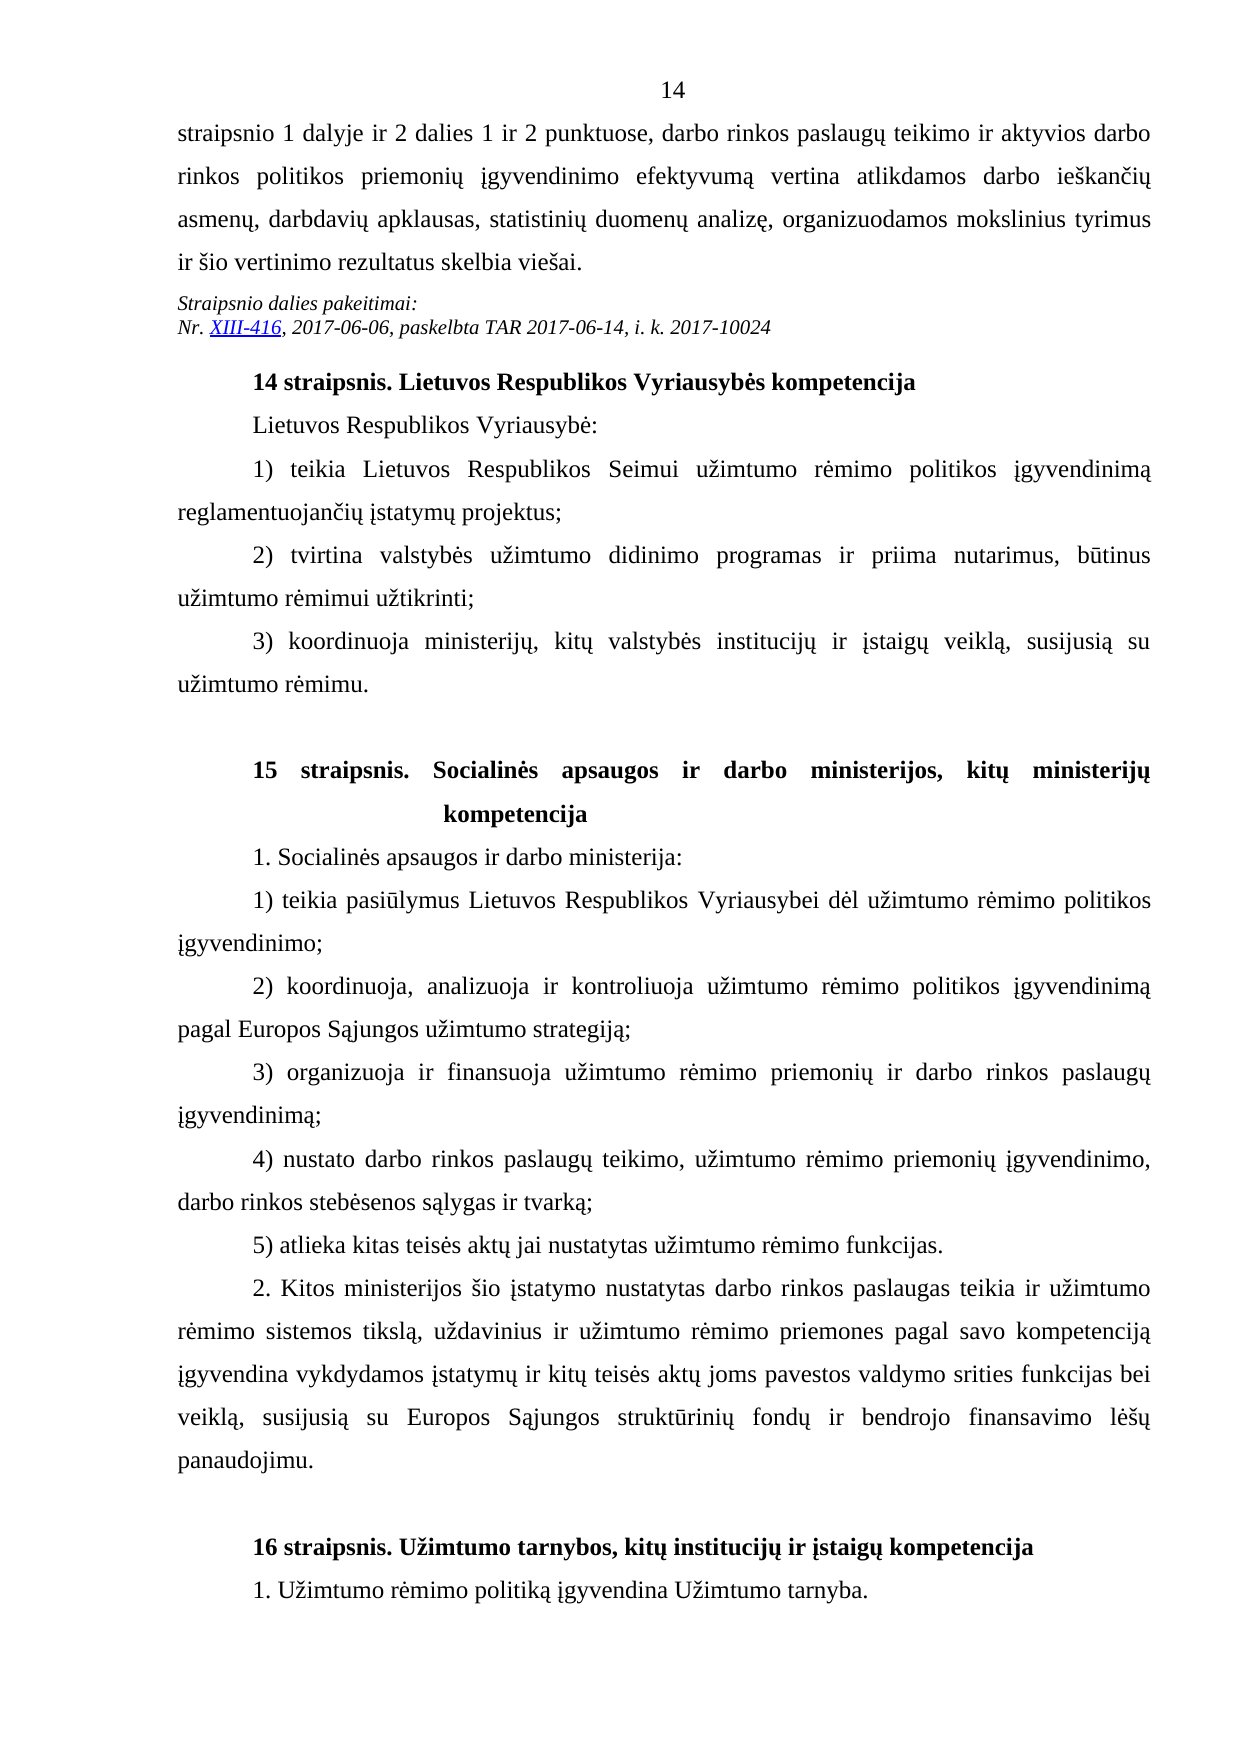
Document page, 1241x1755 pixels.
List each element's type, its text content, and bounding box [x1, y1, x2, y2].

text 4) nustato darbo rinkos paslaugų teikimo, užimtumo rėmimo priemonių įgyvendinimo, darbo rinkos stebėsenos sąlygas ir tvarką; [177, 1144, 1152, 1216]
text 1) teikia Lietuvos Respublikos Seimui užimtumo rėmimo politikos įgyvendinimą reglamentuojančių įstatymų projektus; [177, 454, 1152, 526]
text 1) teikia pasiūlymus Lietuvos Respublikos Vyriausybei dėl užimtumo rėmimo politikos įgyvendinimo; [177, 885, 1152, 957]
text 2) tvirtina valstybės užimtumo didinimo programas ir priima nutarimus, būtinus užimtumo rėmimui užtikrinti; [177, 540, 1152, 612]
text straipsnio 1 dalyje ir 2 dalies 1 ir 2 punktuose, darbo rinkos paslaugų teikimo ir aktyvios darbo rinkos politikos priemonių įgyvendinimo efektyvumą vertina atlikdamos darbo ieškančių asmenų, darbdavių apklausas, statistinių duomenų analizę, organizuodamos mokslinius tyrimus ir šio vertinimo rezultatus skelbia viešai. [177, 118, 1152, 276]
text 14 straipsnis. Lietuvos Respublikos Vyriausybės kompetencija [177, 367, 1152, 396]
text 2) koordinuoja, analizuoja ir kontroliuoja užimtumo rėmimo politikos įgyvendinimą pagal Europos Sąjungos užimtumo strategiją; [177, 971, 1152, 1043]
text 3) koordinuoja ministerijų, kitų valstybės institucijų ir įstaigų veiklą, susijusią su užimtumo rėmimu. [177, 626, 1152, 698]
text Nr. XIII-416, 2017-06-06, paskelbta TAR 2017-06-14, i. k. 2017-10024 [177, 315, 1152, 339]
text 5) atlieka kitas teisės aktų jai nustatytas užimtumo rėmimo funkcijas. [177, 1230, 1152, 1259]
text 1. Užimtumo rėmimo politiką įgyvendina Užimtumo tarnyba. [177, 1575, 1152, 1604]
text 1. Socialinės apsaugos ir darbo ministerija: [177, 842, 1152, 871]
text 16 straipsnis. Užimtumo tarnybos, kitų institucijų ir įstaigų kompetencija [177, 1532, 1152, 1561]
text Lietuvos Respublikos Vyriausybė: [177, 411, 1152, 439]
text 3) organizuoja ir finansuoja užimtumo rėmimo priemonių ir darbo rinkos paslaugų įgyvendinimą; [177, 1057, 1152, 1129]
text 15 straipsnis. Socialinės apsaugos ir darbo ministerijos, kitų ministerijų kompetencija [252, 756, 1152, 827]
text Straipsnio dalies pakeitimai: [177, 291, 1152, 315]
text 2. Kitos ministerijos šio įstatymo nustatytas darbo rinkos paslaugas teikia ir užimtumo rėmimo sistemos tikslą, uždavinius ir užimtumo rėmimo priemones pagal savo kompetenciją įgyvendina vykdydamos įstatymų ir kitų teisės aktų joms pavestos valdymo srities funkcijas bei veiklą, susijusią su Europos Sąjungos struktūrinių fondų ir bendrojo finansavimo lėšų panaudojimu. [177, 1273, 1152, 1474]
